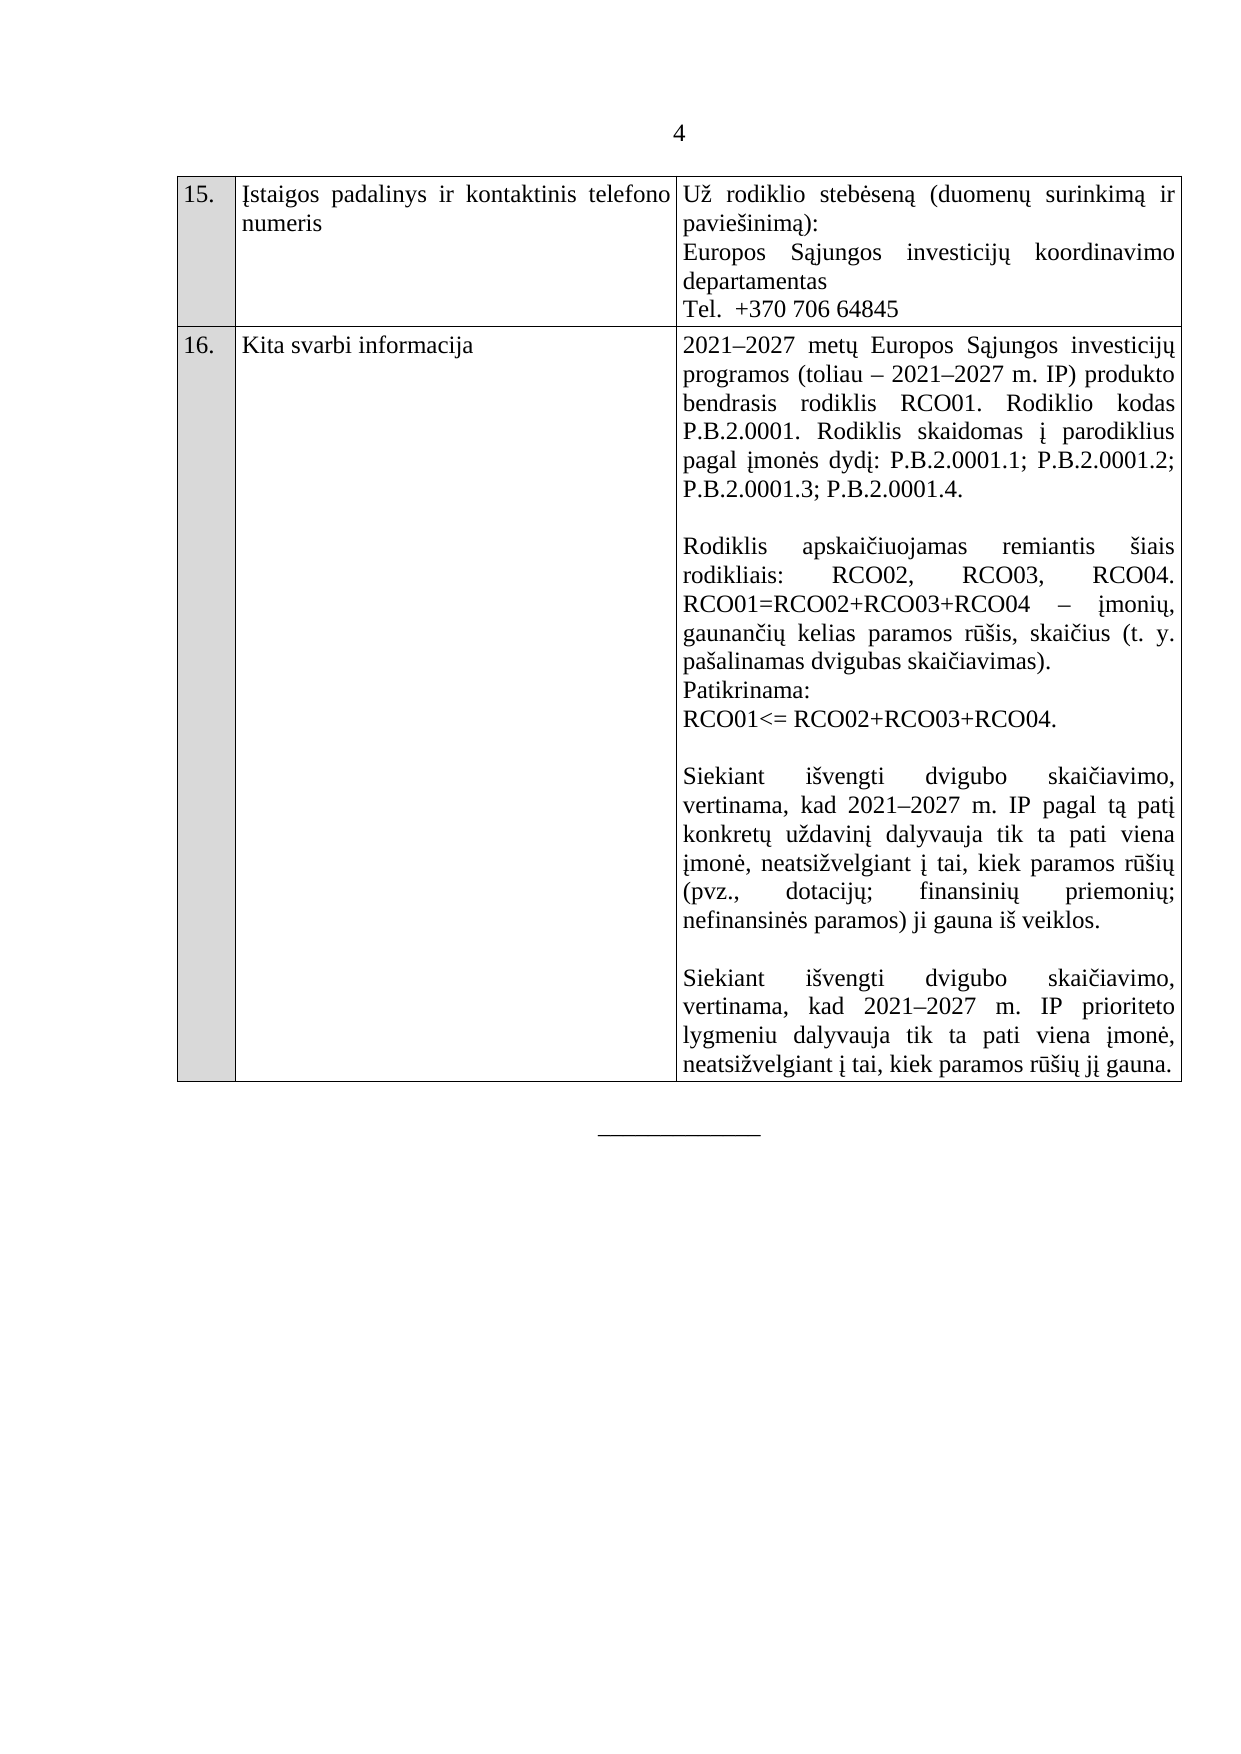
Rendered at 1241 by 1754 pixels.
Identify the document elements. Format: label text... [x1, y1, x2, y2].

table_cell Įstaigos padalinys ir kontaktinis telefono numeris [236, 177, 676, 326]
table_cell Už rodiklio stebėseną (duomenų surinkimą ir paviešinimą): Europos Sąjungos investicijų koordinavimo departamentas Tel. +370 706 64845 [677, 177, 1181, 326]
table_cell 16. [178, 327, 235, 1081]
table_cell 2021–2027 metų Europos Sąjungos investicijų programos (toliau – 2021–2027 m. IP) produkto bendrasis rodiklis RCO01. Rodiklio kodas P.B.2.0001. Rodiklis skaidomas į parodiklius pagal įmonės dydį: P.B.2.0001.1; P.B.2.0001.2; P.B.2.0001.3; P.B.2.0001.4. Rodiklis apskaičiuojamas remiantis šiais rodikliais: RCO02, RCO03, RCO04. RCO01=RCO02+RCO03+RCO04 – įmonių, gaunančių kelias paramos rūšis, skaičius (t. y. pašalinamas dvigubas skaičiavimas). Patikrinama: RCO01<= RCO02+RCO03+RCO04. Siekiant išvengti dvigubo skaičiavimo, vertinama, kad 2021–2027 m. IP pagal tą patį konkretų uždavinį dalyvauja tik ta pati viena įmonė, neatsižvelgiant į tai, kiek paramos rūšių (pvz., dotacijų; finansinių priemonių; nefinansinės paramos) ji gauna iš veiklos. Siekiant išvengti dvigubo skaičiavimo, vertinama, kad 2021–2027 m. IP prioriteto lygmeniu dalyvauja tik ta pati viena įmonė, neatsižvelgiant į tai, kiek paramos rūšių jį gauna. [677, 327, 1181, 1081]
table_cell 15. [178, 177, 235, 326]
table_cell Kita svarbi informacija [236, 327, 676, 1081]
text _____________ [177, 1110, 1181, 1139]
